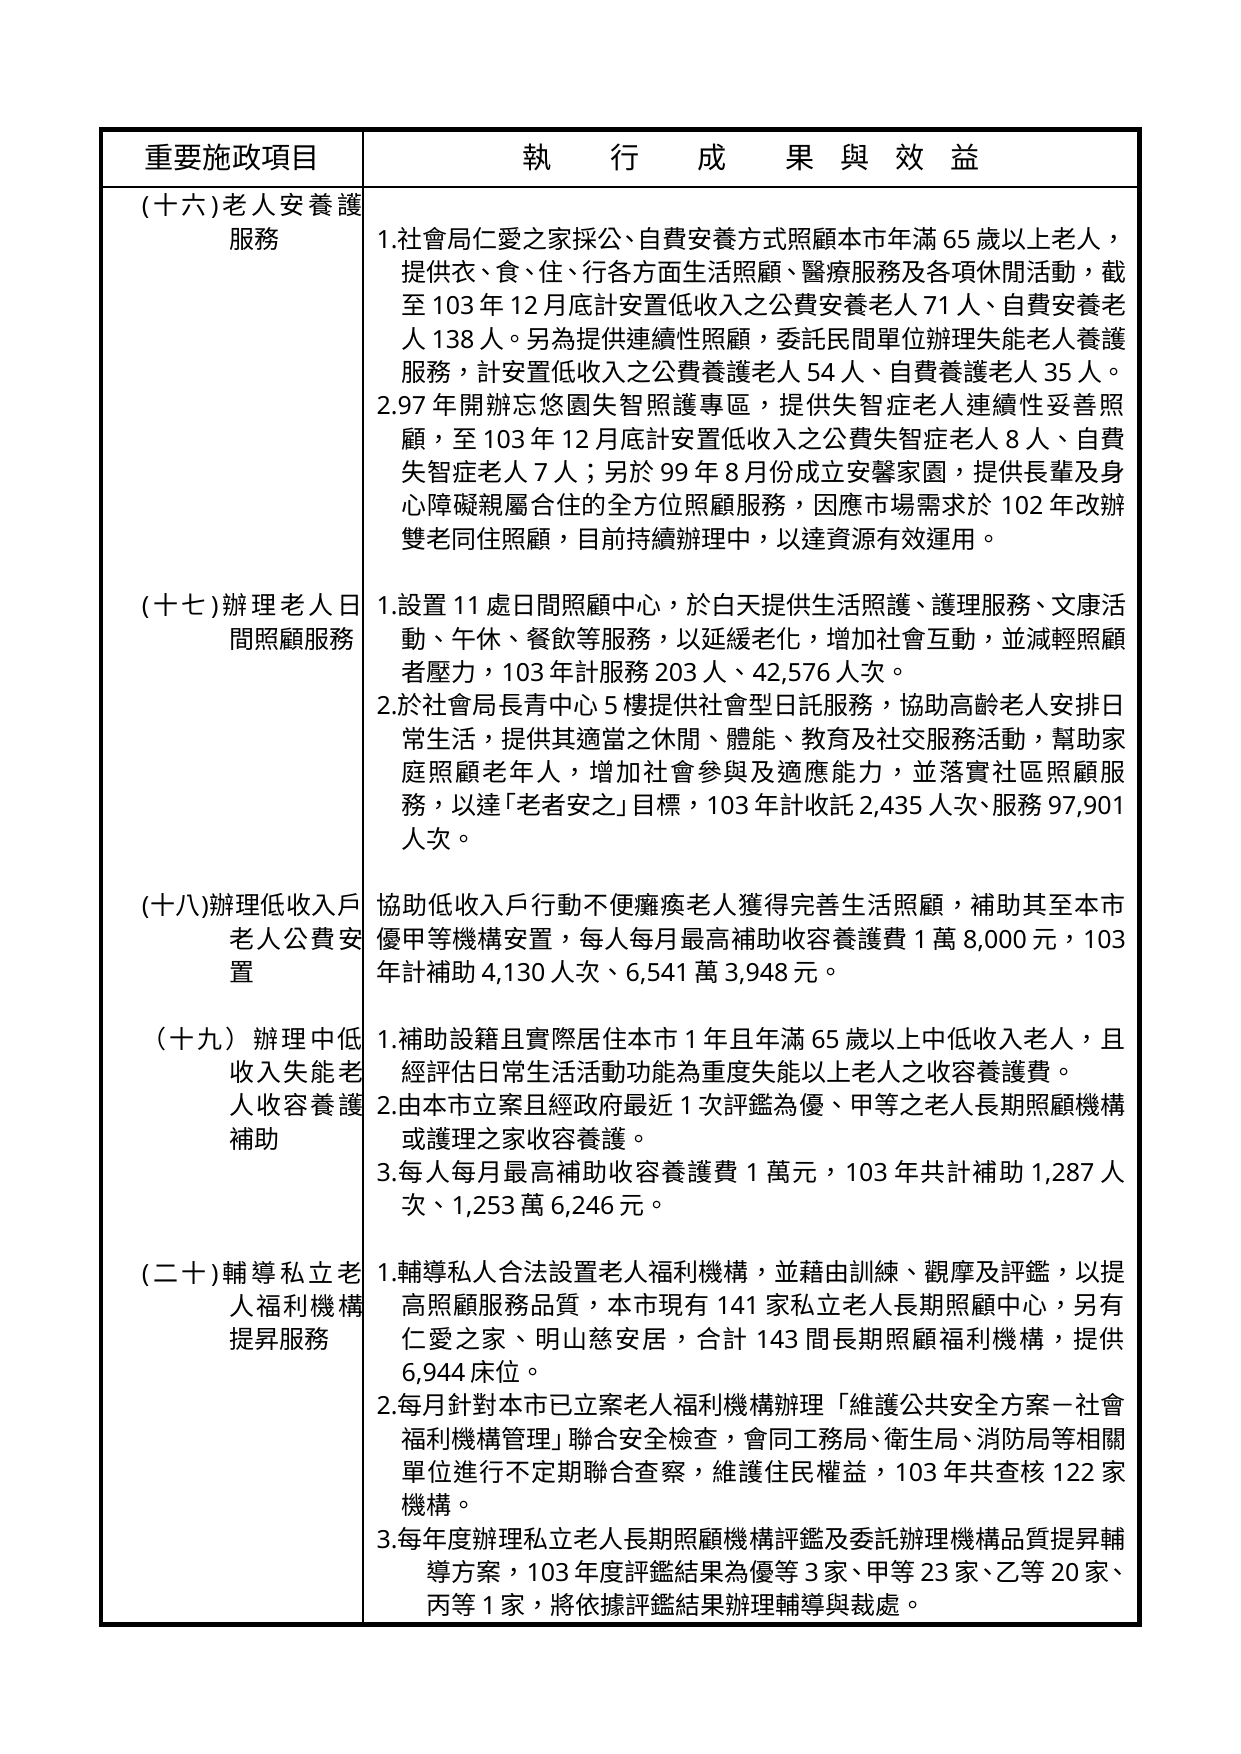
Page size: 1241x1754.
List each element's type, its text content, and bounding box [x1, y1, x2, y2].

table_cell (十六)老人安養護 服務 (十七)辦理老人日 間照顧服務 (十八)辦理低收入戶老人公費安置 （十九）辦理中低收入失能老人收容養護補助 (二十)輔導私立老 人福利機構提昇服務 [103, 188, 362, 1622]
table_header 執 行 成 果 與 效 益 [364, 132, 1137, 186]
table_cell 1.社會局仁愛之家採公、自費安養方式照顧本市年滿65歲以上老人，提供衣、食、住、行各方面生活照顧、醫療服務及各項休閒活動，截至103年12月底計安置低收入之公費安養老人71人、自費安養老人138人。另為提供連續性照顧，委託民間單位辦理失能老人養護服務，計安置低收入之公費養護老人54人、自費養護老人35人。 2.97年開辦忘悠園失智照護專區，提供失智症老人連續性妥善照顧，至103年12月底計安置低收入之公費失智症老人8人、自費失智症老人7人；另於99年8月份成立安馨家園，提供長輩及身心障礙親屬合住的全方位照顧服務，因應市場需求於102年改辦雙老同住照顧，目前持續辦理中，以達資源有效運用。 1.設置11處日間照顧中心，於白天提供生活照護、護理服務、文康活動、午休、餐飲等服務，以延緩老化，增加社會互動，並減輕照顧者壓力，103年計服務203人、42,576人次。 2.於社會局長青中心5樓提供社會型日託服務，協助高齡老人安排日常生活，提供其適當之休閒、體能、教育及社交服務活動，幫助家庭照顧老年人，增加社會參與及適應能力，並落實社區照顧服務，以達「老者安之」目標，103年計收託2,435人次、服務97,901人次。 協助低收入戶行動不便癱瘓老人獲得完善生活照顧，補助其至本市優甲等機構安置，每人每月最高補助收容養護費1萬8,000元，103年計補助4,130人次、6,541萬3,948元。 1.補助設籍且實際居住本市1年且年滿65歲以上中低收入老人，且經評估日常生活活動功能為重度失能以上老人之收容養護費。 2.由本市立案且經政府最近1次評鑑為優、甲等之老人長期照顧機構或護理之家收容養護。 3.每人每月最高補助收容養護費1萬元，103年共計補助1,287人次、1,253萬6,246元。 1.輔導私人合法設置老人福利機構，並藉由訓練、觀摩及評鑑，以提高照顧服務品質，本市現有141家私立老人長期照顧中心，另有仁愛之家、明山慈安居，合計143間長期照顧福利機構，提供6,944床位。 2.每月針對本市已立案老人福利機構辦理「維護公共安全方案－社會福利機構管理」聯合安全檢查，會同工務局、衛生局、消防局等相關單位進行不定期聯合查察，維護住民權益，103年共查核122家機構。 3.每年度辦理私立老人長期照顧機構評鑑及委託辦理機構品質提昇輔導方案，103年度評鑑結果為優等3家、甲等23家、乙等20家、丙等1家，將依據評鑑結果辦理輔導與裁處。 [364, 188, 1137, 1622]
table_header 重要施政項目 [103, 132, 362, 186]
